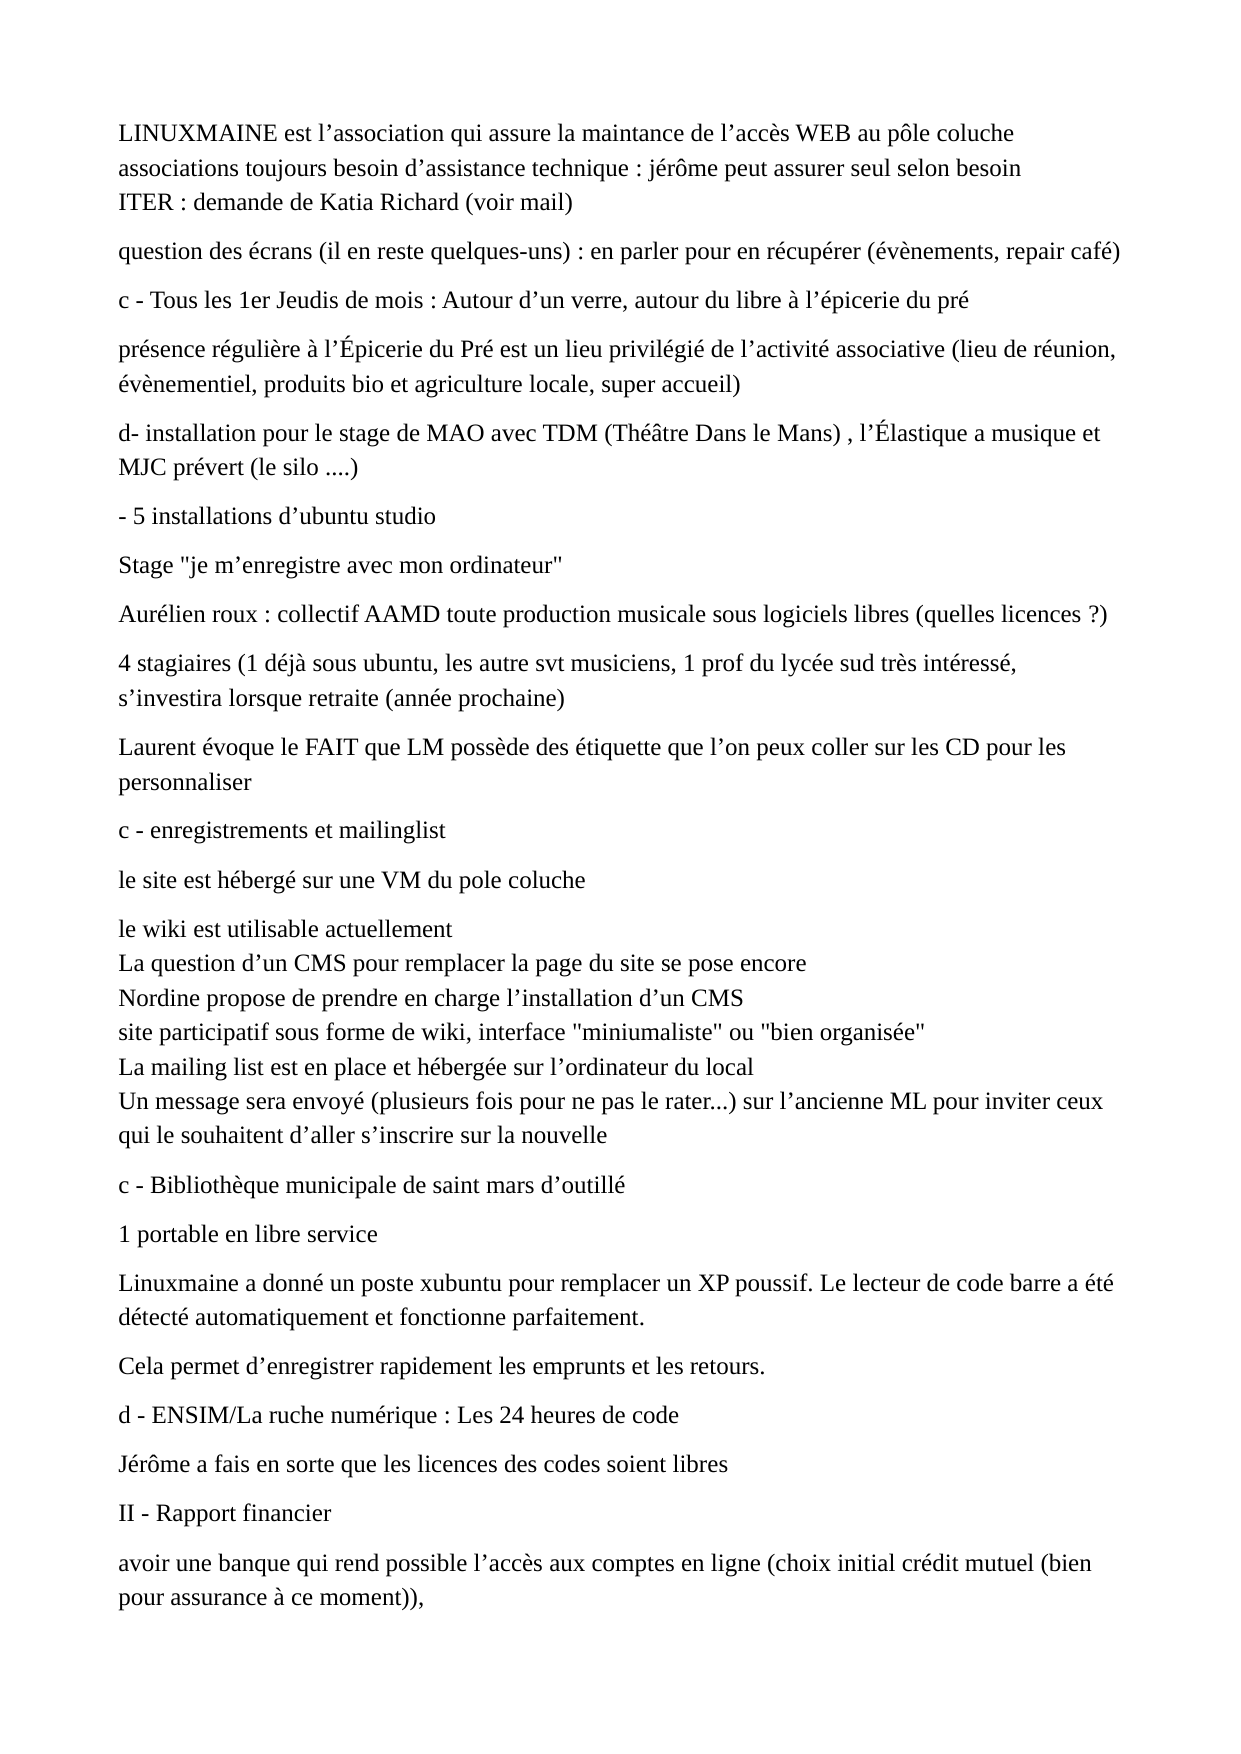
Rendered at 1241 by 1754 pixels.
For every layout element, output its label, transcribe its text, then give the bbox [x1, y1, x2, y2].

text d - ENSIM/La ruche numérique : Les 24 heures de code [118, 1400, 1122, 1429]
text Cela permet d’enregistrer rapidement les emprunts et les retours. [118, 1351, 1122, 1380]
text Laurent évoque le FAIT que LM possède des étiquette que l’on peux coller sur les CD pour les personnaliser [118, 732, 1122, 795]
text avoir une banque qui rend possible l’accès aux comptes en ligne (choix initial crédit mutuel (bien pour assurance à ce moment)), [118, 1548, 1122, 1611]
text c - Bibliothèque municipale de saint mars d’outillé [118, 1170, 1122, 1198]
text présence régulière à l’Épicerie du Pré est un lieu privilégié de l’activité associative (lieu de réunion, évènementiel, produits bio et agriculture locale, super accueil) [118, 334, 1122, 397]
text question des écrans (il en reste quelques-uns) : en parler pour en récupérer (évènements, repair café) [118, 236, 1122, 265]
text Jérôme a fais en sorte que les licences des codes soient libres [118, 1449, 1122, 1478]
text c - Tous les 1er Jeudis de mois : Autour d’un verre, autour du libre à l’épicerie du pré [118, 285, 1122, 314]
text Aurélien roux : collectif AAMD toute production musicale sous logiciels libres (quelles licences ?) [118, 599, 1122, 628]
text LINUXMAINE est l’association qui assure la maintance de l’accès WEB au pôle coluche associations toujours besoin d’assistance technique : jérôme peut assurer seul selon besoin ITER : demande de Katia Richard (voir mail) [118, 118, 1122, 216]
text le site est hébergé sur une VM du pole coluche [118, 865, 1122, 893]
text c - enregistrements et mailinglist [118, 816, 1122, 844]
text d- installation pour le stage de MAO avec TDM (Théâtre Dans le Mans) , l’Élastique a musique et MJC prévert (le silo ....) [118, 418, 1122, 481]
text II - Rapport financier [118, 1498, 1122, 1527]
text Stage "je m’enregistre avec mon ordinateur" [118, 550, 1122, 579]
text 1 portable en libre service [118, 1219, 1122, 1247]
text - 5 installations d’ubuntu studio [118, 501, 1122, 530]
text Linuxmaine a donné un poste xubuntu pour remplacer un XP poussif. Le lecteur de code barre a été détecté automatiquement et fonctionne parfaitement. [118, 1268, 1122, 1331]
text 4 stagiaires (1 déjà sous ubuntu, les autre svt musiciens, 1 prof du lycée sud très intéressé, s’investira lorsque retraite (année prochaine) [118, 648, 1122, 712]
text le wiki est utilisable actuellement La question d’un CMS pour remplacer la page du site se pose encore Nordine propose de prendre en charge l’installation d’un CMS site participatif sous forme de wiki, interface "miniumaliste" ou "bien organisée" La mailing list est en place et hébergée sur l’ordinateur du local Un message sera envoyé (plusieurs fois pour ne pas le rater...) sur l’ancienne ML pour inviter ceux qui le souhaitent d’aller s’inscrire sur la nouvelle [118, 914, 1122, 1149]
